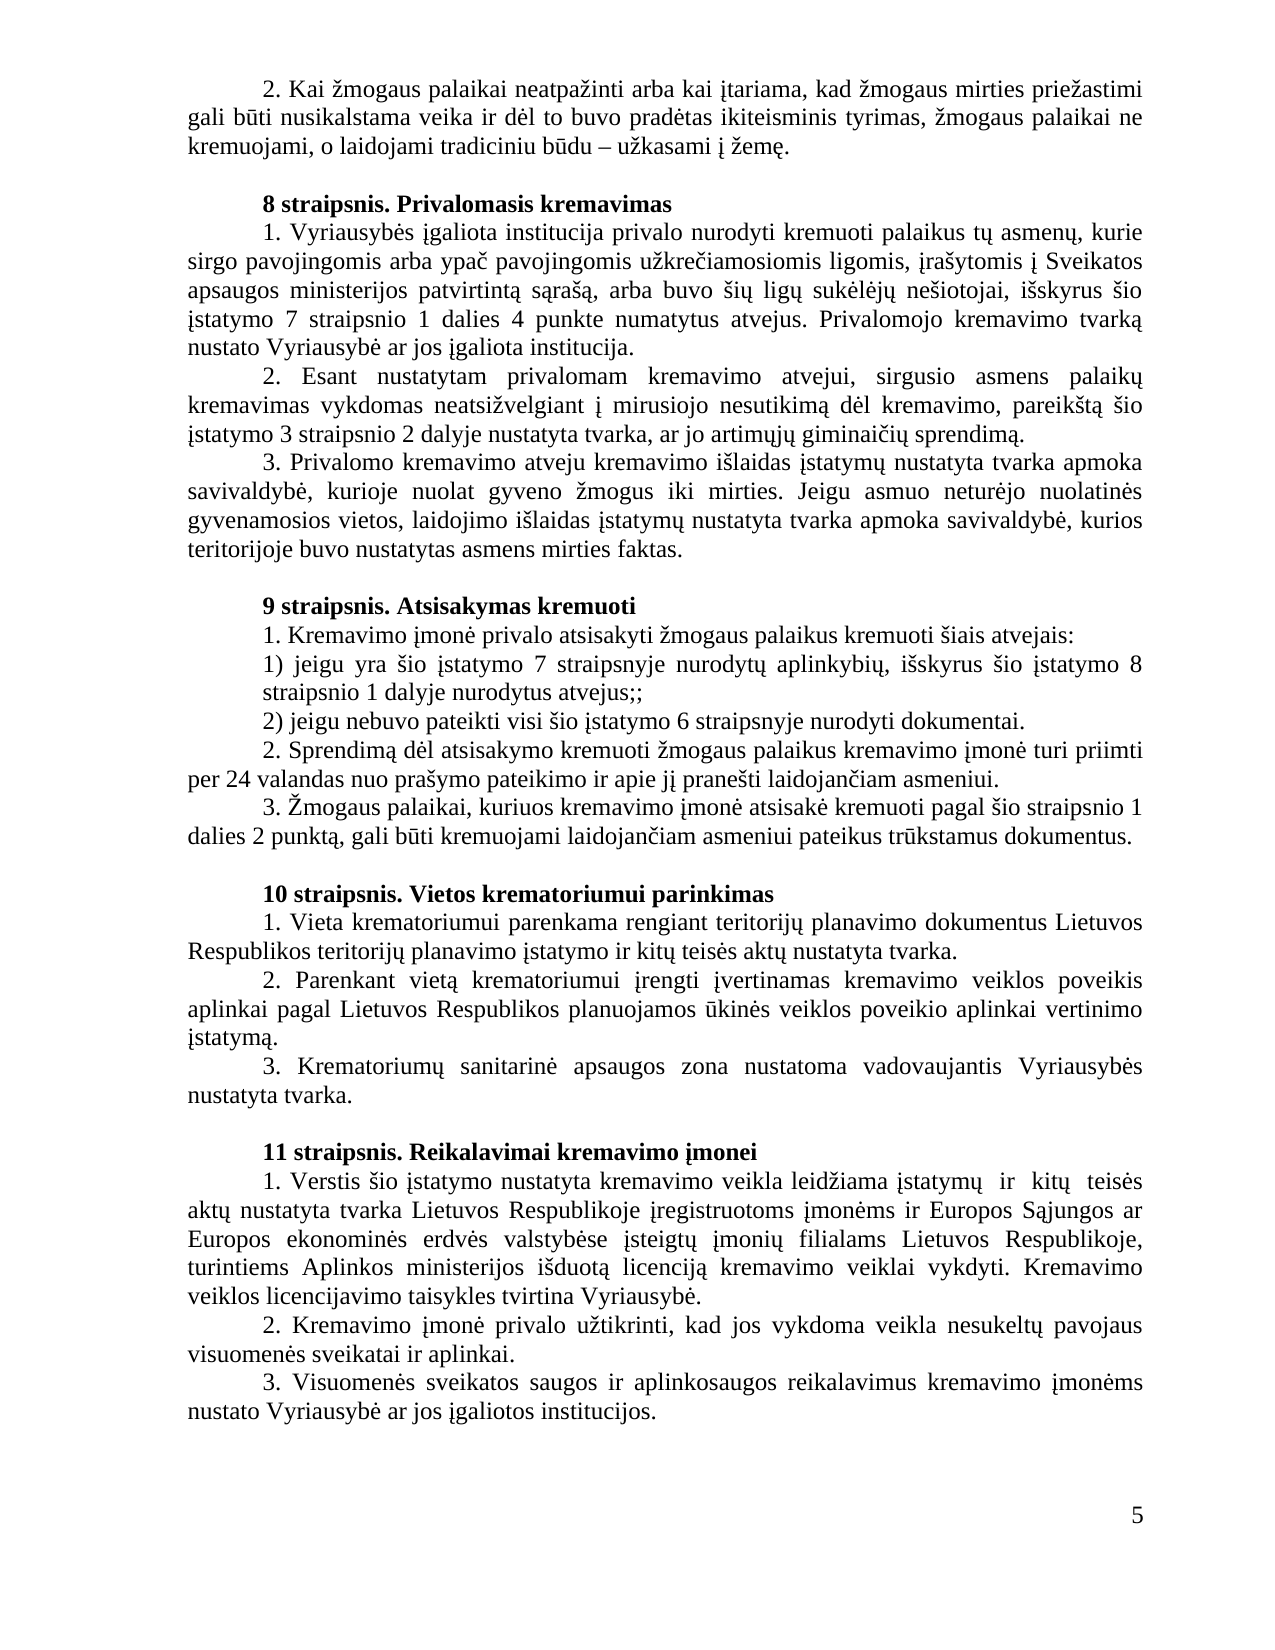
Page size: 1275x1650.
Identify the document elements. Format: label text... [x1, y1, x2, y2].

text 1. Kremavimo įmonė privalo atsisakyti žmogaus palaikus kremuoti šiais atvejais: [262, 620, 1144, 649]
text 1. Vieta krematoriumui parenkama rengiant teritorijų planavimo dokumentus Lietuvos Respublikos teritorijų planavimo įstatymo ir kitų teisės aktų nustatyta tvarka. [187, 907, 1144, 965]
text 9 straipsnis. Atsisakymas kremuoti [187, 591, 1144, 620]
text 2) jeigu nebuvo pateikti visi šio įstatymo 6 straipsnyje nurodyti dokumentai. [187, 706, 1144, 735]
text 3. Privalomo kremavimo atveju kremavimo išlaidas įstatymų nustatyta tvarka apmoka savivaldybė, kurioje nuolat gyveno žmogus iki mirties. Jeigu asmuo neturėjo nuolatinės gyvenamosios vietos, laidojimo išlaidas įstatymų nustatyta tvarka apmoka savivaldybė, kurios teritorijoje buvo nustatytas asmens mirties faktas. [187, 447, 1144, 562]
text 2. Sprendimą dėl atsisakymo kremuoti žmogaus palaikus kremavimo įmonė turi priimti per 24 valandas nuo prašymo pateikimo ir apie jį pranešti laidojančiam asmeniui. [187, 735, 1144, 792]
text 1) jeigu yra šio įstatymo 7 straipsnyje nurodytų aplinkybių, išskyrus šio įstatymo 8 straipsnio 1 dalyje nurodytus atvejus;; [262, 649, 1144, 706]
text 11 straipsnis. Reikalavimai kremavimo įmonei [187, 1137, 1144, 1166]
text 2. Parenkant vietą krematoriumui įrengti įvertinamas kremavimo veiklos poveikis aplinkai pagal Lietuvos Respublikos planuojamos ūkinės veiklos poveikio aplinkai vertinimo įstatymą. [187, 965, 1144, 1051]
text 2. Kai žmogaus palaikai neatpažinti arba kai įtariama, kad žmogaus mirties priežastimi gali būti nusikalstama veika ir dėl to buvo pradėtas ikiteisminis tyrimas, žmogaus palaikai ne kremuojami, o laidojami tradiciniu būdu – užkasami į žemę. [187, 74, 1144, 160]
text 3. Žmogaus palaikai, kuriuos kremavimo įmonė atsisakė kremuoti pagal šio straipsnio 1 dalies 2 punktą, gali būti kremuojami laidojančiam asmeniui pateikus trūkstamus dokumentus. [187, 792, 1144, 850]
text 1. Vyriausybės įgaliota institucija privalo nurodyti kremuoti palaikus tų asmenų, kurie sirgo pavojingomis arba ypač pavojingomis užkrečiamosiomis ligomis, įrašytomis į Sveikatos apsaugos ministerijos patvirtintą sąrašą, arba buvo šių ligų sukėlėjų nešiotojai, išskyrus šio įstatymo 7 straipsnio 1 dalies 4 punkte numatytus atvejus. Privalomojo kremavimo tvarką nustato Vyriausybė ar jos įgaliota institucija. [187, 217, 1144, 361]
text 3. Krematoriumų sanitarinė apsaugos zona nustatoma vadovaujantis Vyriausybės nustatyta tvarka. [187, 1051, 1144, 1109]
text 8 straipsnis. Privalomasis kremavimas [187, 189, 1144, 217]
text 2. Esant nustatytam privalomam kremavimo atvejui, sirgusio asmens palaikų kremavimas vykdomas neatsižvelgiant į mirusiojo nesutikimą dėl kremavimo, pareikštą šio įstatymo 3 straipsnio 2 dalyje nustatyta tvarka, ar jo artimųjų giminaičių sprendimą. [187, 361, 1144, 447]
text 1. Verstis šio įstatymo nustatyta kremavimo veikla leidžiama įstatymų ir kitų teisės aktų nustatyta tvarka Lietuvos Respublikoje įregistruotoms įmonėms ir Europos Sąjungos ar Europos ekonominės erdvės valstybėse įsteigtų įmonių filialams Lietuvos Respublikoje, turintiems Aplinkos ministerijos išduotą licenciją kremavimo veiklai vykdyti. Kremavimo veiklos licencijavimo taisykles tvirtina Vyriausybė. [187, 1166, 1144, 1310]
text 3. Visuomenės sveikatos saugos ir aplinkosaugos reikalavimus kremavimo įmonėms nustato Vyriausybė ar jos įgaliotos institucijos. [187, 1367, 1144, 1425]
text 10 straipsnis. Vietos krematoriumui parinkimas [187, 879, 1144, 907]
text 2. Kremavimo įmonė privalo užtikrinti, kad jos vykdoma veikla nesukeltų pavojaus visuomenės sveikatai ir aplinkai. [187, 1310, 1144, 1367]
